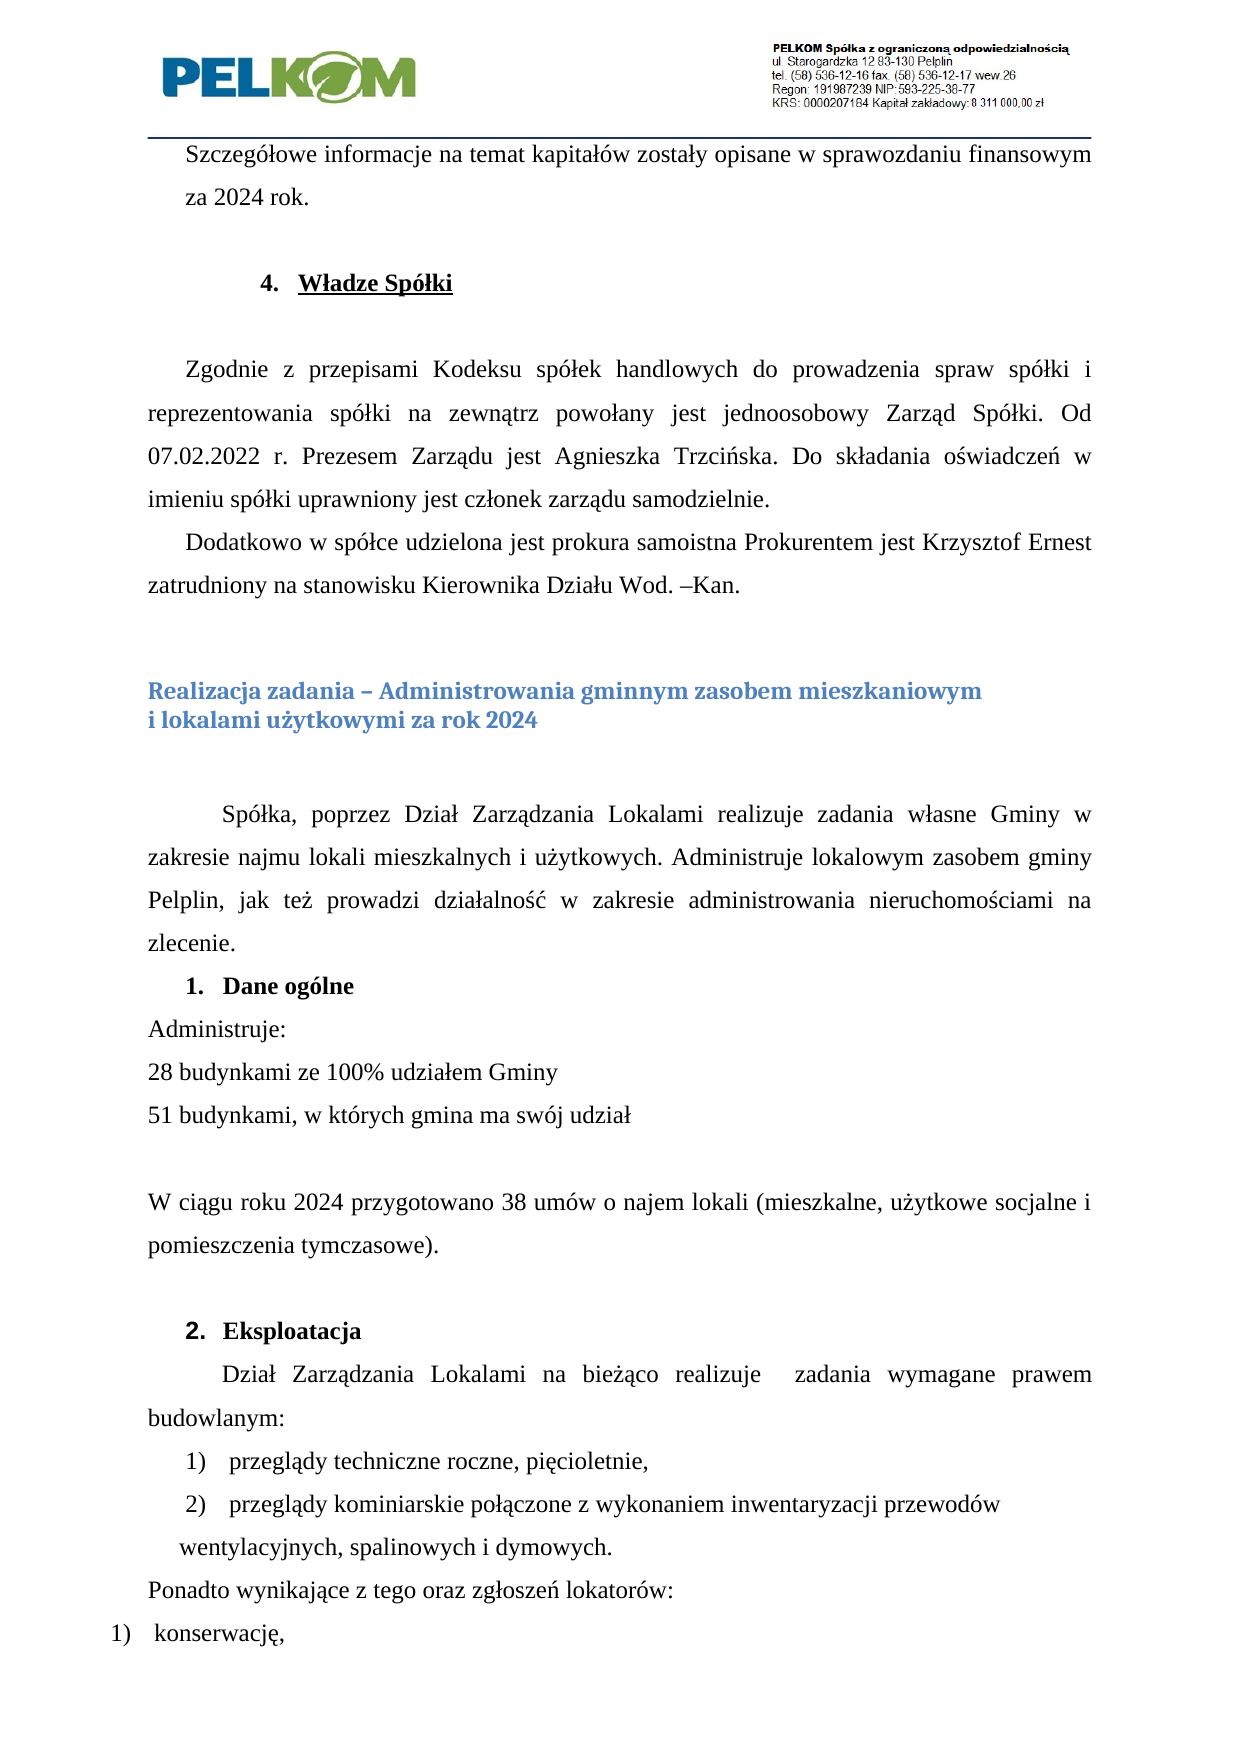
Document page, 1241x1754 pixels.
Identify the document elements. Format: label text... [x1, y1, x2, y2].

list przeglądy techniczne roczne, pięcioletnie, [185, 1446, 1092, 1474]
list Eksploatacja [185, 1316, 1092, 1345]
text Dodatkowo w spółce udzielona jest prokura samoistna Prokurentem jest Krzysztof Ernest zatrudniony na stanowisku Kierownika Działu Wod. –Kan. [148, 527, 1092, 599]
text Dział Zarządzania Lokalami na bieżąco realizuje zadania wymagane prawem budowlanym: [148, 1359, 1092, 1431]
text wentylacyjnych, spalinowych i dymowych. [148, 1532, 1092, 1561]
text 51 budynkami, w których gmina ma swój udział [148, 1101, 1092, 1129]
text Szczegółowe informacje na temat kapitałów zostały opisane w sprawozdaniu finansowym za 2024 rok. [185, 139, 1092, 211]
subtitle Realizacja zadania – Administrowania gminnym zasobem mieszkaniowym i lokalami użytkowymi za rok 2024 [148, 677, 1092, 735]
list przeglądy kominiarskie połączone z wykonaniem inwentaryzacji przewodów [185, 1489, 1092, 1518]
text Ponadto wynikające z tego oraz zgłoszeń lokatorów: [148, 1575, 1092, 1604]
text W ciągu roku 2024 przygotowano 38 umów o najem lokali (mieszkalne, użytkowe socjalne i pomieszczenia tymczasowe). [148, 1187, 1092, 1259]
list Władze Spółki [260, 268, 1092, 297]
list Dane ogólne [185, 971, 1092, 1000]
text Spółka, poprzez Dział Zarządzania Lokalami realizuje zadania własne Gminy w zakresie najmu lokali mieszkalnych i użytkowych. Administruje lokalowym zasobem gminy Pelplin, jak też prowadzi działalność w zakresie administrowania nieruchomościami na zlecenie. [148, 799, 1092, 957]
text 28 budynkami ze 100% udziałem Gminy [148, 1057, 1092, 1086]
list konserwację, [110, 1618, 1092, 1647]
text Zgodnie z przepisami Kodeksu spółek handlowych do prowadzenia spraw spółki i reprezentowania spółki na zewnątrz powołany jest jednoosobowy Zarząd Spółki. Od 07.02.2022 r. Prezesem Zarządu jest Agnieszka Trzcińska. Do składania oświadczeń w imieniu spółki uprawniony jest członek zarządu samodzielnie. [148, 354, 1092, 513]
text Administruje: [148, 1014, 1092, 1043]
